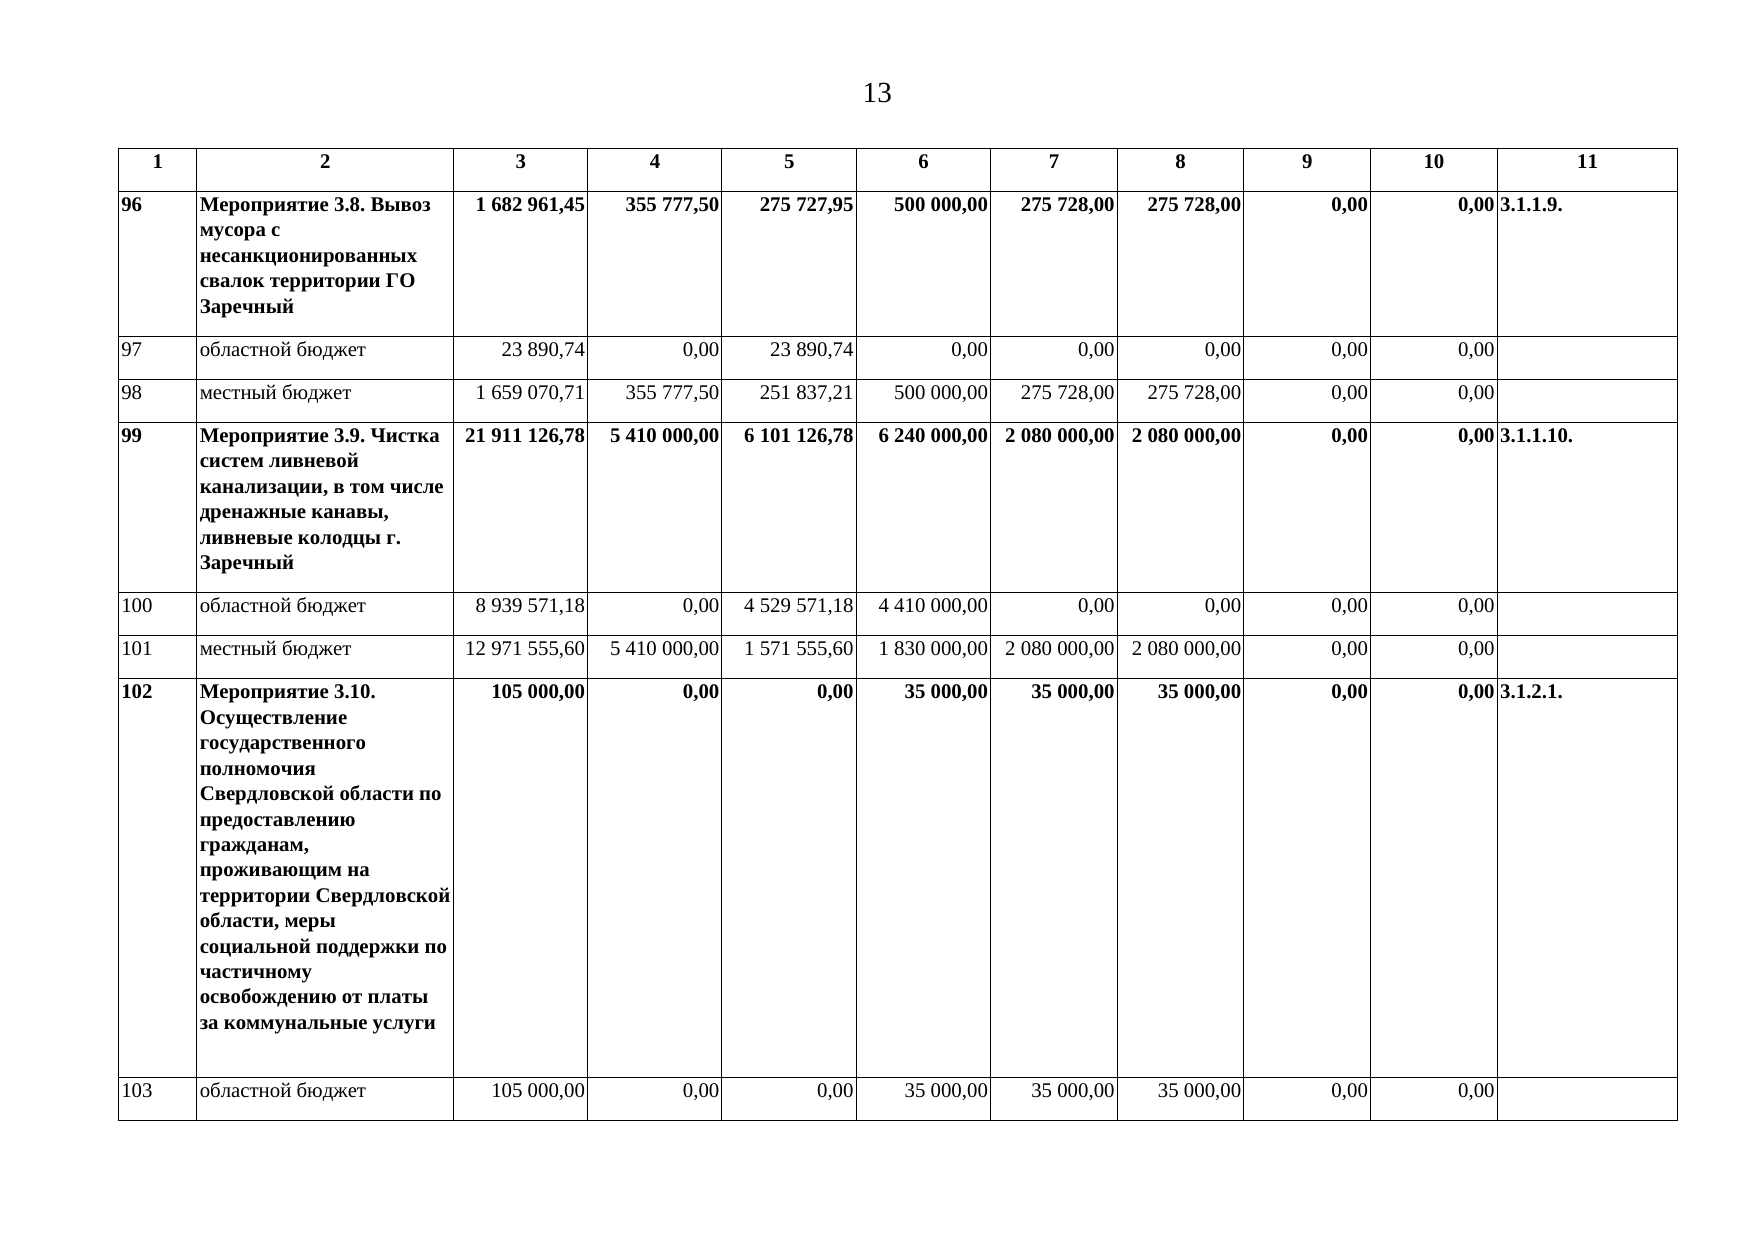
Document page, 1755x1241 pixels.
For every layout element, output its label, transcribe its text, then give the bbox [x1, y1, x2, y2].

table_cell 0,00 [588, 679, 721, 1077]
table_cell 97 [119, 337, 196, 379]
table_cell 0,00 [1244, 679, 1370, 1077]
table_cell 4 529 571,18 [722, 593, 856, 635]
table_cell 105 000,00 [454, 1078, 587, 1120]
table_header 5 [722, 149, 856, 191]
table_cell 275 727,95 [722, 192, 856, 336]
table_cell 103 [119, 1078, 196, 1120]
table_cell 0,00 [722, 1078, 856, 1120]
table_cell 2 080 000,00 [1118, 423, 1243, 592]
table_header 3 [454, 149, 587, 191]
table_header 10 [1371, 149, 1497, 191]
table_cell [1498, 1078, 1677, 1120]
table_cell 5 410 000,00 [588, 636, 721, 678]
table_cell 2 080 000,00 [1118, 636, 1243, 678]
table_cell 2 080 000,00 [991, 636, 1117, 678]
table_cell 100 [119, 593, 196, 635]
table_cell 99 [119, 423, 196, 592]
table_cell 0,00 [1244, 192, 1370, 336]
table_cell 355 777,50 [588, 192, 721, 336]
table_cell 1 682 961,45 [454, 192, 587, 336]
table_cell 101 [119, 636, 196, 678]
table_header 7 [991, 149, 1117, 191]
table_cell 1 571 555,60 [722, 636, 856, 678]
table_cell 6 101 126,78 [722, 423, 856, 592]
table_cell Мероприятие 3.10. Осуществление государственного полномочия Свердловской области по предоставлению гражданам, проживающим на территории Свердловской области, меры социальной поддержки по частичному освобождению от платы за коммунальные услуги [197, 679, 453, 1077]
table_cell 355 777,50 [588, 380, 721, 422]
table_header 9 [1244, 149, 1370, 191]
table_cell 2 080 000,00 [991, 423, 1117, 592]
table_cell 98 [119, 380, 196, 422]
table_cell 96 [119, 192, 196, 336]
table_cell 0,00 [1371, 192, 1497, 336]
table_header 4 [588, 149, 721, 191]
table_header 1 [119, 149, 196, 191]
table_cell 35 000,00 [857, 1078, 990, 1120]
table_cell 0,00 [991, 593, 1117, 635]
table_cell 0,00 [1118, 593, 1243, 635]
table_cell 12 971 555,60 [454, 636, 587, 678]
table_cell [1498, 337, 1677, 379]
table_cell 35 000,00 [1118, 679, 1243, 1077]
table_cell 500 000,00 [857, 380, 990, 422]
table_cell 35 000,00 [1118, 1078, 1243, 1120]
table_cell 0,00 [857, 337, 990, 379]
table_cell 3.1.1.9. [1498, 192, 1677, 336]
table_cell 0,00 [1371, 337, 1497, 379]
table_cell 0,00 [1244, 1078, 1370, 1120]
table_cell 0,00 [588, 1078, 721, 1120]
table_cell Мероприятие 3.8. Вывоз мусора с несанкционированных свалок территории ГО Заречный [197, 192, 453, 336]
table_cell 275 728,00 [1118, 192, 1243, 336]
table_cell 21 911 126,78 [454, 423, 587, 592]
table_cell областной бюджет [197, 1078, 453, 1120]
table_cell 275 728,00 [991, 380, 1117, 422]
table_cell 4 410 000,00 [857, 593, 990, 635]
table_cell 3.1.2.1. [1498, 679, 1677, 1077]
table_cell 0,00 [1118, 337, 1243, 379]
table_cell 0,00 [1244, 636, 1370, 678]
table_cell [1498, 380, 1677, 422]
table_header 11 [1498, 149, 1677, 191]
table_cell 0,00 [1371, 380, 1497, 422]
table_cell 35 000,00 [857, 679, 990, 1077]
table_cell 6 240 000,00 [857, 423, 990, 592]
table_cell 102 [119, 679, 196, 1077]
table_cell 23 890,74 [722, 337, 856, 379]
table_cell 23 890,74 [454, 337, 587, 379]
table_cell 0,00 [1244, 337, 1370, 379]
table_cell 0,00 [588, 593, 721, 635]
table_cell 0,00 [1371, 1078, 1497, 1120]
table_cell 0,00 [1244, 423, 1370, 592]
table_cell 0,00 [1371, 423, 1497, 592]
table_cell Мероприятие 3.9. Чистка систем ливневой канализации, в том числе дренажные канавы, ливневые колодцы г. Заречный [197, 423, 453, 592]
table_cell 0,00 [1371, 636, 1497, 678]
table_header 6 [857, 149, 990, 191]
table_cell 0,00 [991, 337, 1117, 379]
table_cell 1 830 000,00 [857, 636, 990, 678]
table_header 8 [1118, 149, 1243, 191]
table_cell 500 000,00 [857, 192, 990, 336]
table_cell 275 728,00 [1118, 380, 1243, 422]
table_header 2 [197, 149, 453, 191]
table_cell 8 939 571,18 [454, 593, 587, 635]
table_cell местный бюджет [197, 380, 453, 422]
table_cell 35 000,00 [991, 1078, 1117, 1120]
table_cell областной бюджет [197, 337, 453, 379]
table_cell [1498, 636, 1677, 678]
table_cell 251 837,21 [722, 380, 856, 422]
table_cell 0,00 [588, 337, 721, 379]
table_cell 0,00 [1371, 593, 1497, 635]
table_cell 0,00 [1244, 593, 1370, 635]
table_cell 35 000,00 [991, 679, 1117, 1077]
table_cell 0,00 [722, 679, 856, 1077]
table_cell 3.1.1.10. [1498, 423, 1677, 592]
table_cell 1 659 070,71 [454, 380, 587, 422]
table_cell 5 410 000,00 [588, 423, 721, 592]
table_cell областной бюджет [197, 593, 453, 635]
table_cell 275 728,00 [991, 192, 1117, 336]
table_cell 0,00 [1244, 380, 1370, 422]
table_cell [1498, 593, 1677, 635]
table_cell 105 000,00 [454, 679, 587, 1077]
table_cell местный бюджет [197, 636, 453, 678]
table_cell 0,00 [1371, 679, 1497, 1077]
